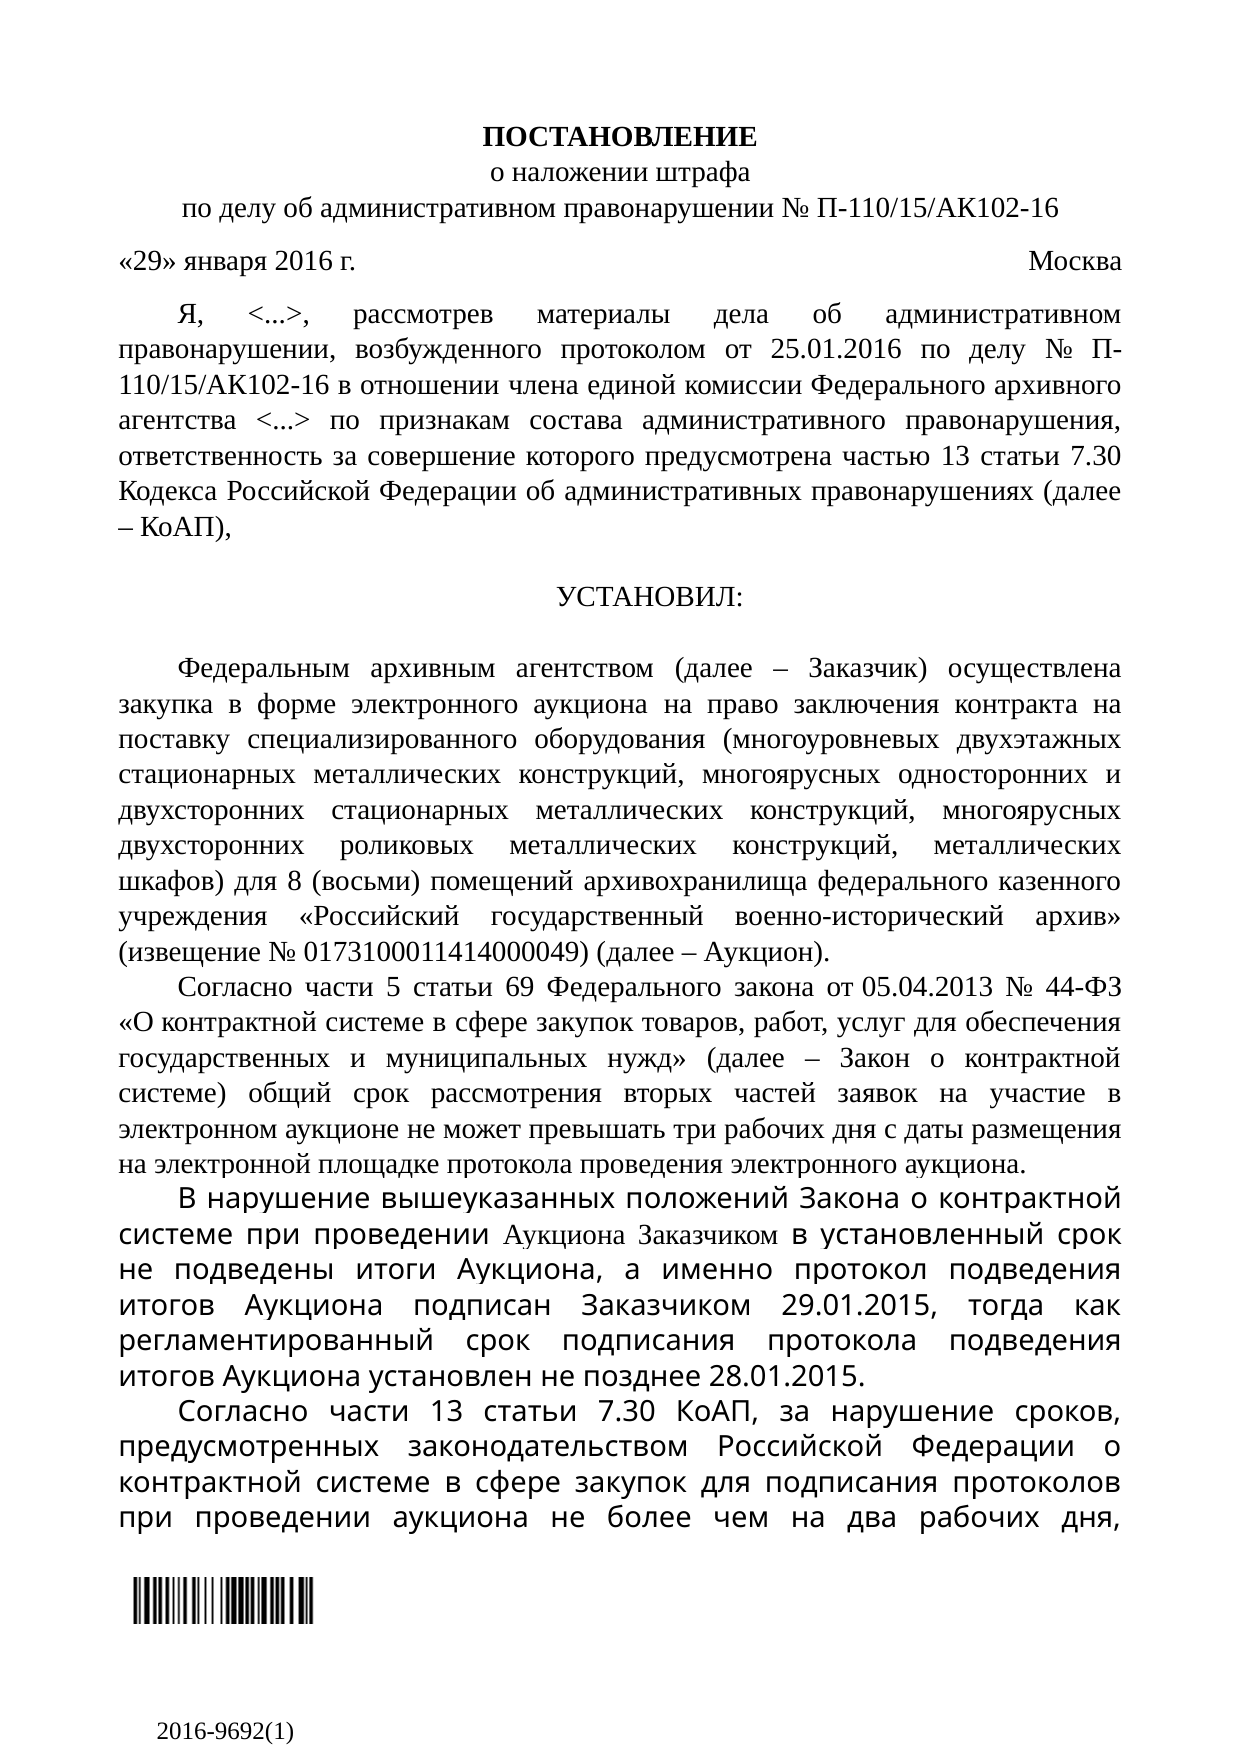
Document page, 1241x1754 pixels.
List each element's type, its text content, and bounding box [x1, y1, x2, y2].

text Федеральным архивным агентством (далее – Заказчик) осуществлена закупка в форме электронного аукциона на право заключения контракта на поставку специализированного оборудования (многоуровневых двухэтажных стационарных металлических конструкций, многоярусных односторонних и двухсторонних стационарных металлических конструкций, многоярусных двухсторонних роликовых металлических конструкций, металлических шкафов) для 8 (восьми) помещений архивохранилища федерального казенного учреждения «Российский государственный военно-исторический архив» (извещение № 0173100011414000049) (далее – Аукцион). [118, 649, 1122, 968]
text «29» января 2016 г. Москва [118, 242, 1122, 277]
text Я, <...>, рассмотрев материалы дела об административном правонарушении, возбужденного протоколом от 25.01.2016 по делу № П-110/15/АК102-16 в отношении члена единой комиссии Федерального архивного агентства <...> по признакам состава административного правонарушения, ответственность за совершение которого предусмотрена частью 13 статьи 7.30 Кодекса Российской Федерации об административных правонарушениях (далее – КоАП), [118, 295, 1122, 543]
picture [118, 1577, 331, 1624]
text по делу об административном правонарушении № П-110/15/АК102-16 [118, 189, 1122, 224]
text В нарушение вышеуказанных положений Закона о контрактной системе при проведении Аукциона Заказчиком в установленный срок не подведены итоги Аукциона, а именно протокол подведения итогов Аукциона подписан Заказчиком 29.01.2015, тогда как регламентированный срок подписания протокола подведения итогов Аукциона установлен не позднее 28.01.2015. [118, 1181, 1122, 1393]
text Согласно части 5 статьи 69 Федерального закона от 05.04.2013 № 44-ФЗ «О контрактной системе в сфере закупок товаров, работ, услуг для обеспечения государственных и муниципальных нужд» (далее – Закон о контрактной системе) общий срок рассмотрения вторых частей заявок на участие в электронном аукционе не может превышать три рабочих дня с даты размещения на электронной площадке протокола проведения электронного аукциона. [118, 968, 1122, 1181]
text ПОСТАНОВЛЕНИЕ [118, 118, 1122, 153]
text УСТАНОВИЛ: [118, 578, 1122, 614]
text Согласно части 13 статьи 7.30 КоАП, за нарушение сроков, предусмотренных законодательством Российской Федерации о контрактной системе в сфере закупок для подписания протоколов при проведении аукциона не более чем на два рабочих дня, [118, 1393, 1122, 1535]
text о наложении штрафа [118, 153, 1122, 189]
